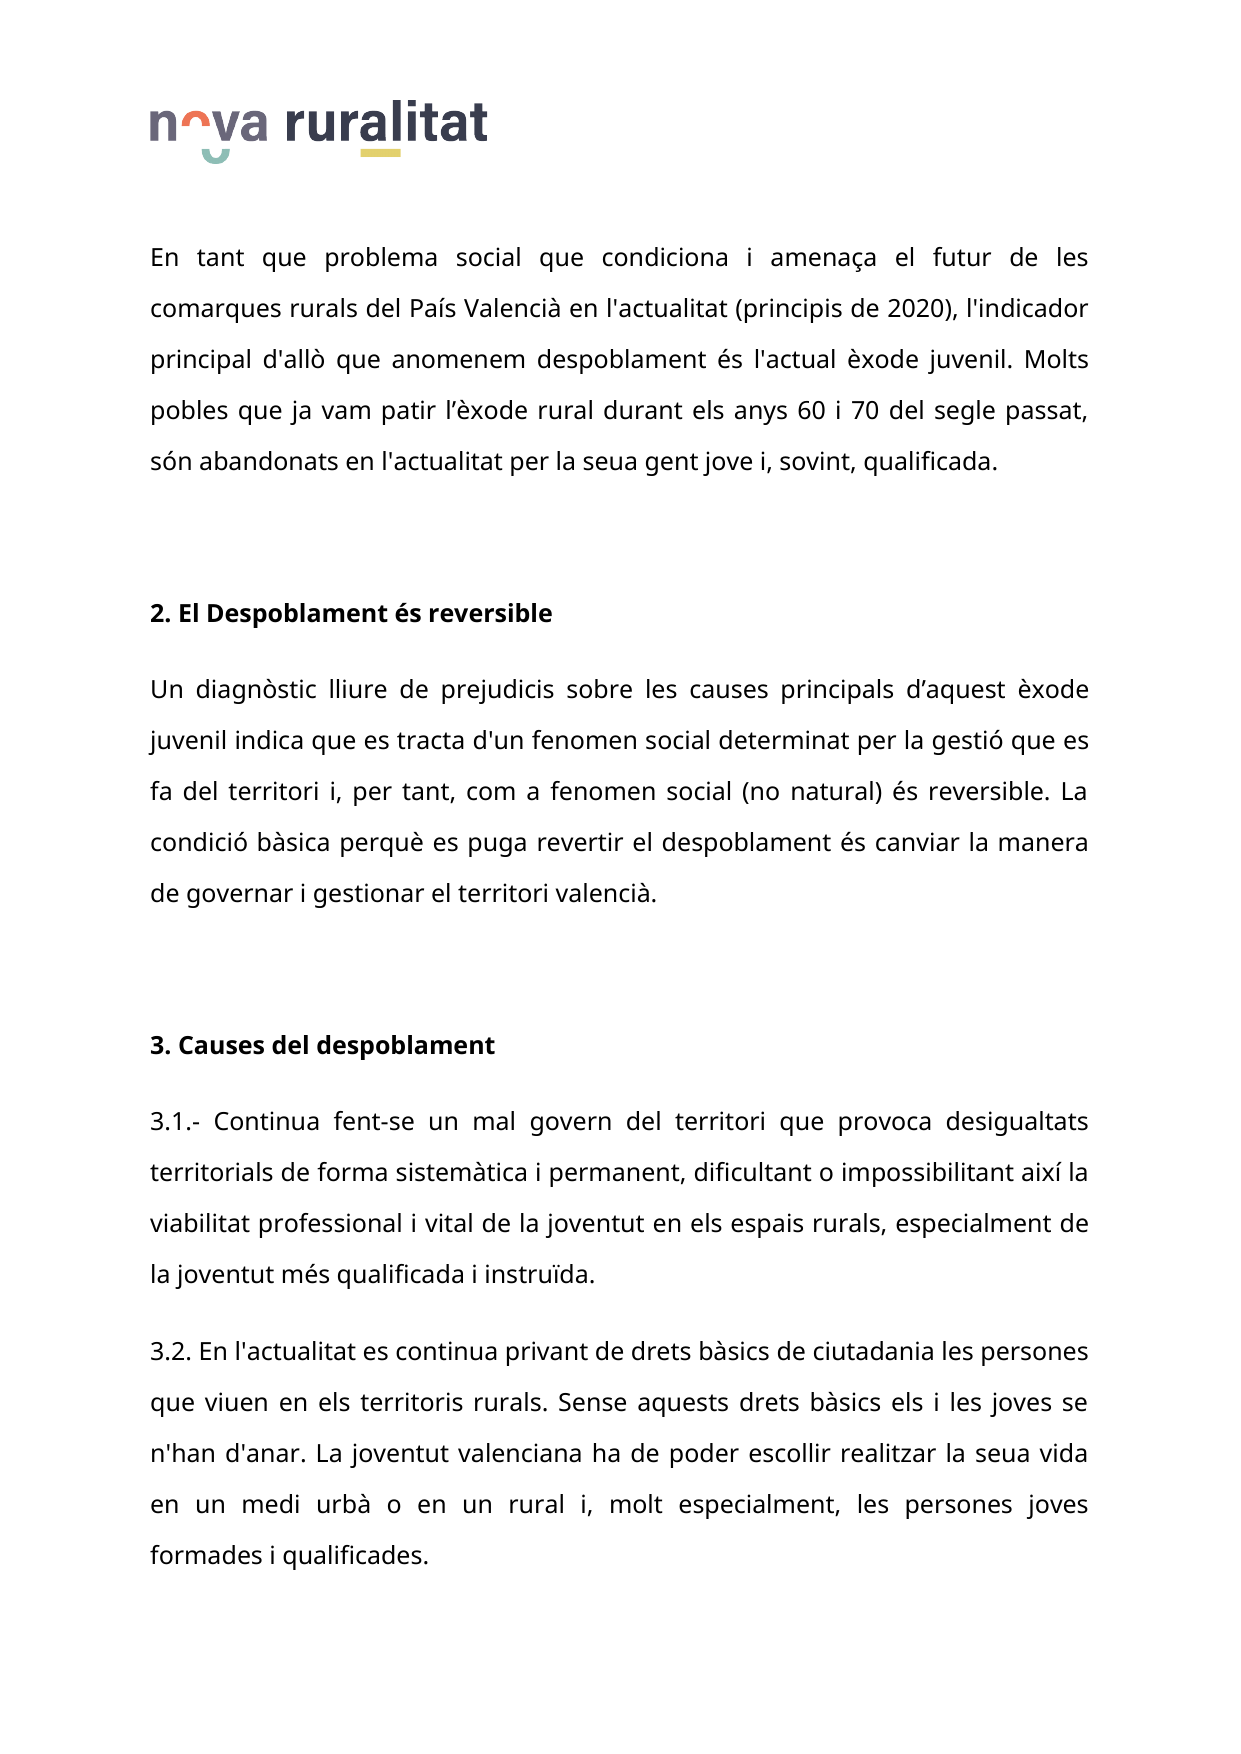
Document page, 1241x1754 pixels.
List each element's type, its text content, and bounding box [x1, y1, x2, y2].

text 2. El Despoblament és reversible [150, 596, 1090, 630]
text Un diagnòstic lliure de prejudicis sobre les causes principals d’aquest èxode juvenil indica que es tracta d'un fenomen social determinat per la gestió que es fa del territori i, per tant, com a fenomen social (no natural) és reversible. La condició bàsica perquè es puga revertir el despoblament és canviar la manera de governar i gestionar el territori valencià. [150, 672, 1090, 910]
text 3.2. En l'actualitat es continua privant de drets bàsics de ciutadania les persones que viuen en els territoris rurals. Sense aquests drets bàsics els i les joves se n'han d'anar. La joventut valenciana ha de poder escollir realitzar la seua vida en un medi urbà o en un rural i, molt especialment, les persones joves formades i qualificades. [150, 1333, 1090, 1571]
text 3.1.- Continua fent-se un mal govern del territori que provoca desigualtats territorials de forma sistemàtica i permanent, dificultant o impossibilitant així la viabilitat professional i vital de la joventut en els espais rurals, especialment de la joventut més qualificada i instruïda. [150, 1104, 1090, 1291]
picture [150, 100, 488, 164]
text 3. Causes del despoblament [150, 1028, 1090, 1062]
text En tant que problema social que condiciona i amenaça el futur de les comarques rurals del País Valencià en l'actualitat (principis de 2020), l'indicador principal d'allò que anomenem despoblament és l'actual èxode juvenil. Molts pobles que ja vam patir l’èxode rural durant els anys 60 i 70 del segle passat, són abandonats en l'actualitat per la seua gent jove i, sovint, qualificada. [150, 239, 1090, 478]
